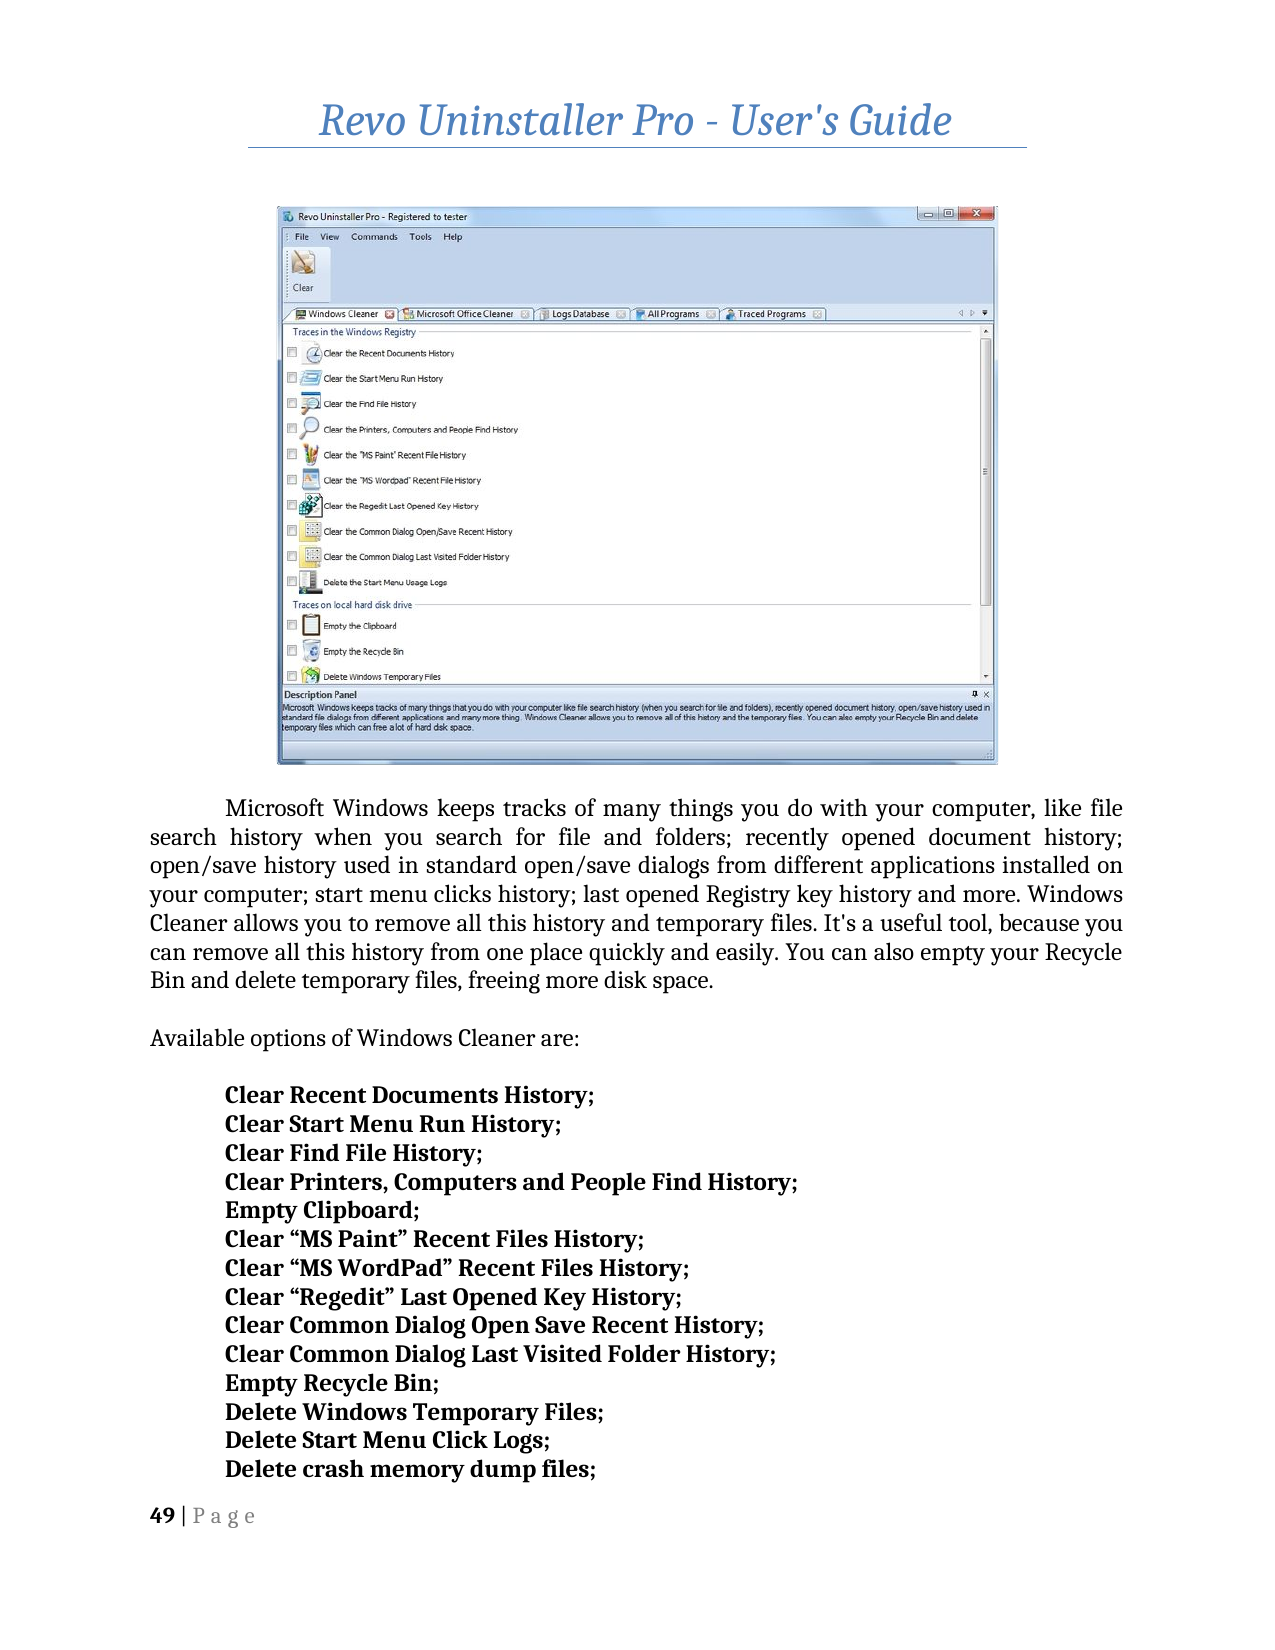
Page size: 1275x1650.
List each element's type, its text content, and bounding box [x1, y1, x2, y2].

text Clear Common Dialog Open Save Recent History; [150, 1311, 1125, 1340]
text Clear “Regedit” Last Opened Key History; [150, 1282, 1125, 1311]
text Available options of Windows Cleaner are: [150, 1024, 1125, 1052]
text Clear Start Menu Run History; [150, 1110, 1125, 1139]
text Clear “MS Paint” Recent Files History; [150, 1225, 1125, 1254]
text Empty Clipboard; [150, 1196, 1125, 1225]
text Clear Recent Documents History; [150, 1081, 1125, 1110]
text Clear Printers, Computers and People Find History; [150, 1167, 1125, 1196]
text Delete crash memory dump files; [150, 1455, 1125, 1484]
text Clear Find File History; [150, 1139, 1125, 1167]
text Clear Common Dialog Last Visited Folder History; [150, 1340, 1125, 1369]
text Microsoft Windows keeps tracks of many things you do with your computer, like file search history when you search for file and folders; recently opened document history; open/save history used in standard open/save dialogs from different applications installed on your computer; start menu clicks history; last opened Registry key history and more. Windows Cleaner allows you to remove all this history and temporary files. It's a useful tool, because you can remove all this history from one place quickly and easily. You can also empty your Recycle Bin and delete temporary files, freeing more disk space. [150, 794, 1125, 995]
text Empty Recycle Bin; [150, 1369, 1125, 1397]
text Delete Windows Temporary Files; [150, 1397, 1125, 1426]
text Clear “MS WordPad” Recent Files History; [150, 1254, 1125, 1282]
text Delete Start Menu Click Logs; [150, 1426, 1125, 1455]
